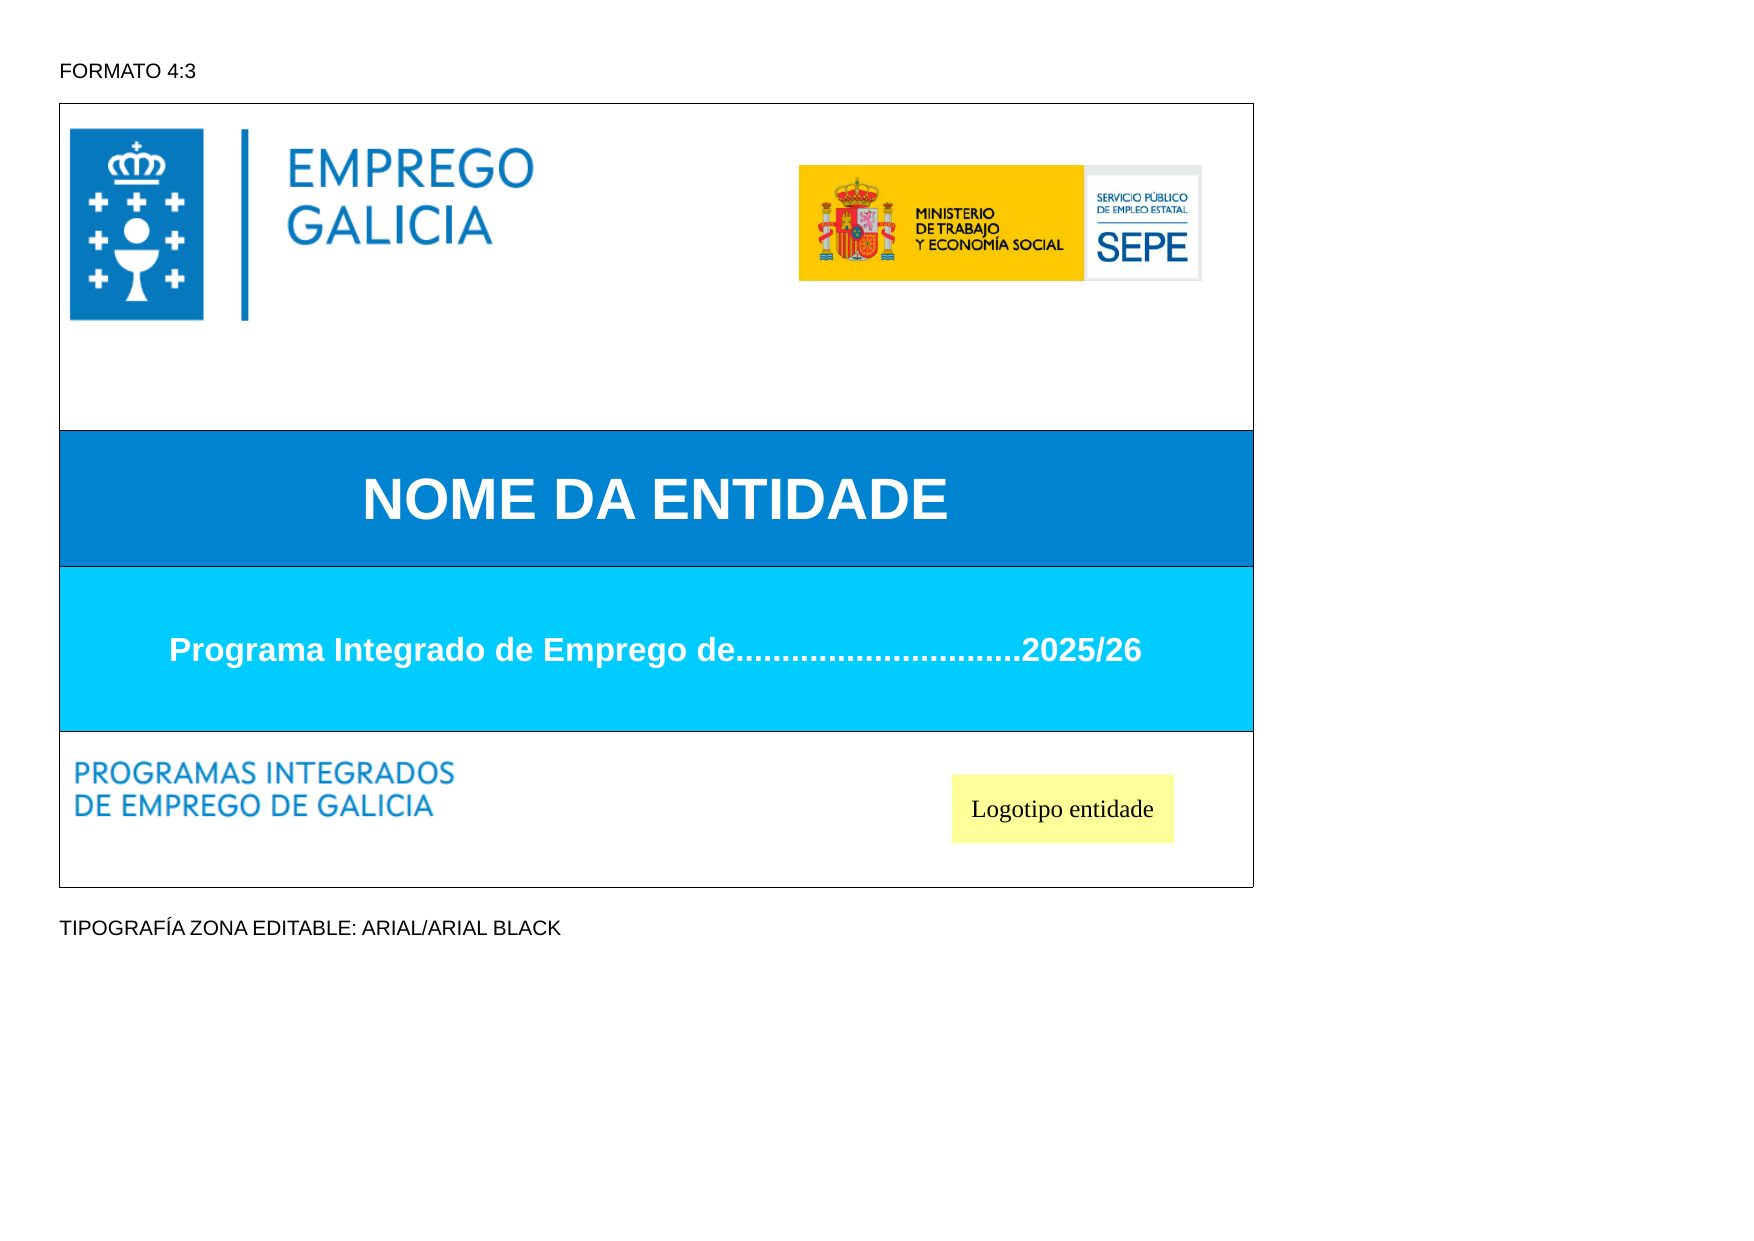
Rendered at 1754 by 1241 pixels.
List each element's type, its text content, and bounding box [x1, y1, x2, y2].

table_cell [60, 732, 1253, 887]
text TIPOGRAFÍA ZONA EDITABLE: ARIAL/ARIAL BLACK [59, 916, 1695, 939]
picture [68, 756, 465, 830]
picture [798, 165, 1202, 281]
picture [69, 127, 544, 322]
text FORMATO 4:3 [59, 59, 1695, 83]
table_cell Programa Integrado de Emprego de...............................2025/26 [60, 567, 1253, 731]
table_header [60, 104, 1253, 430]
table_cell NOME DA ENTIDADE [60, 431, 1253, 566]
